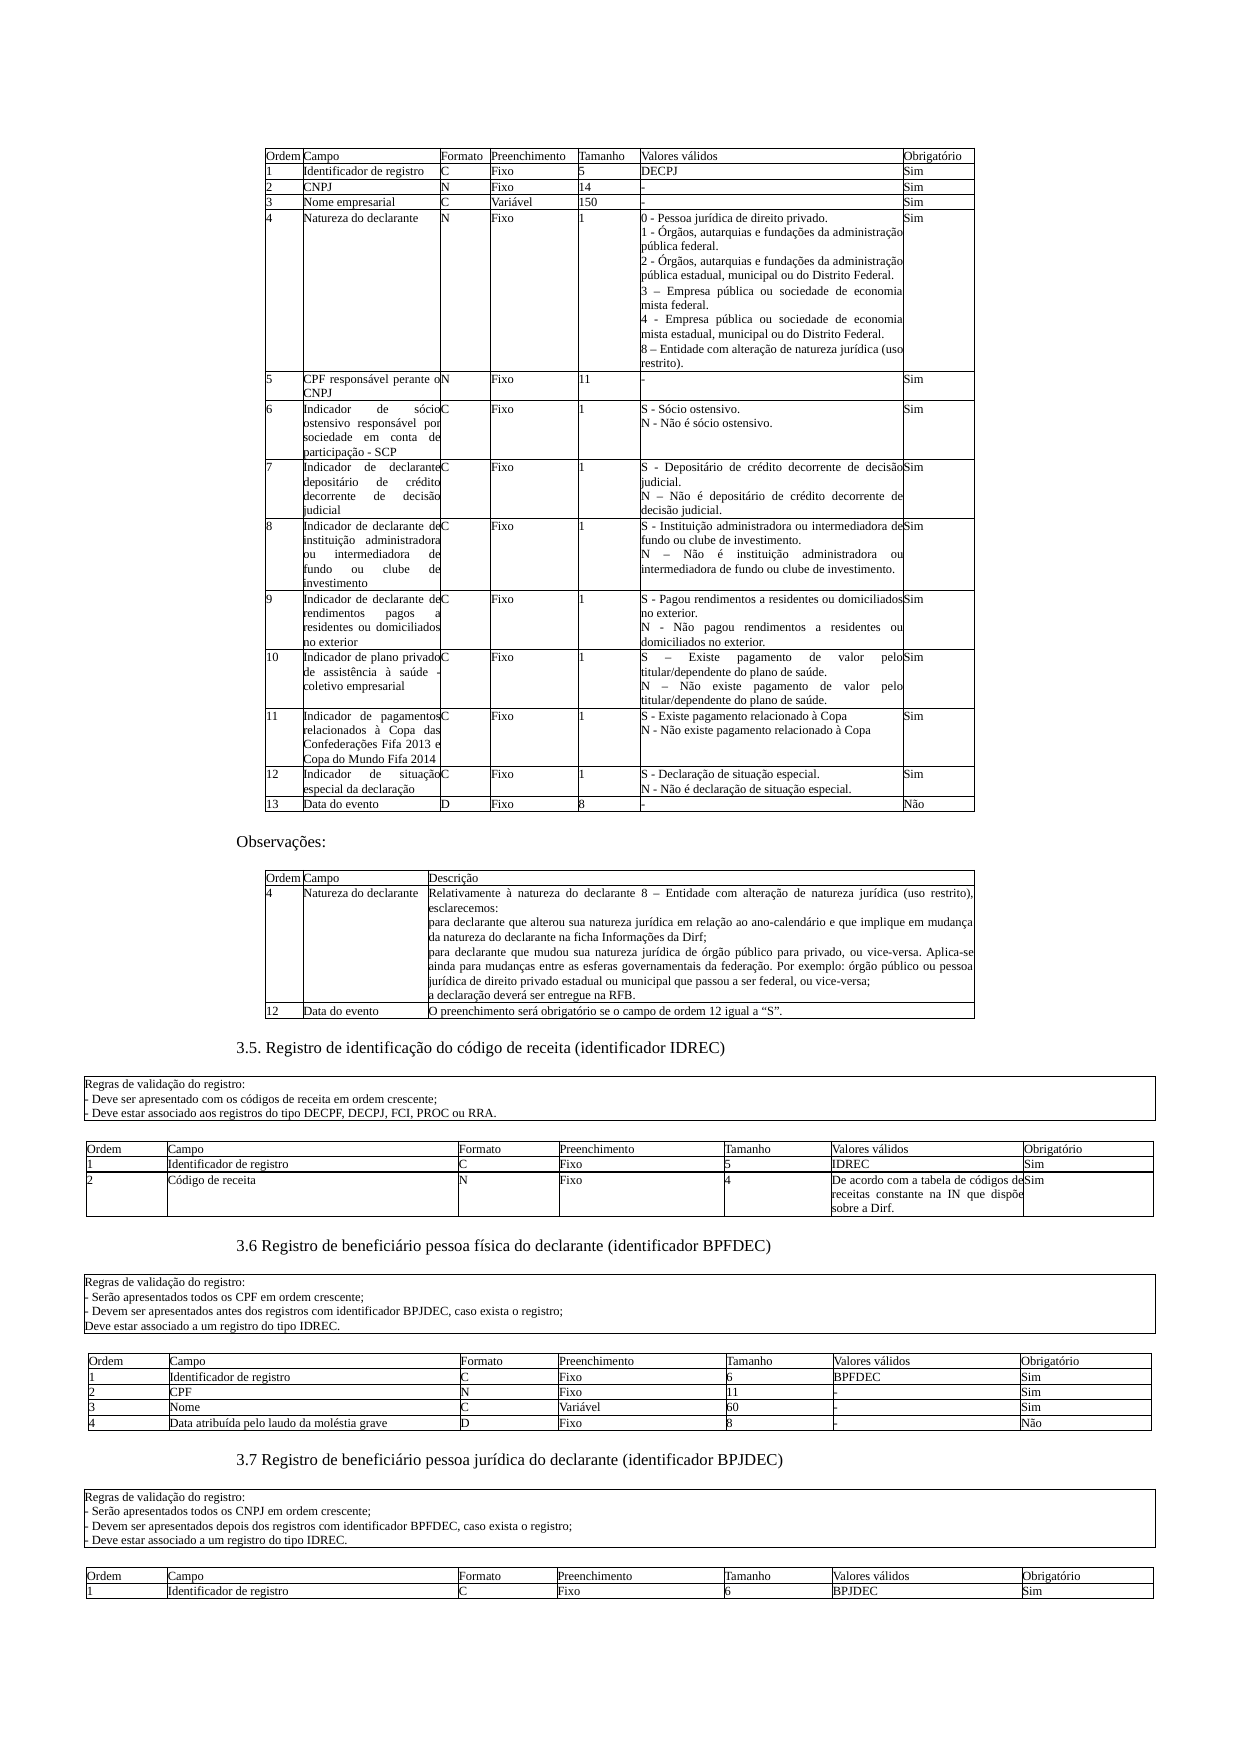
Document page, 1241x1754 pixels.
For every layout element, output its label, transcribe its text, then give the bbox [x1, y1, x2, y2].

table_cell Identificador de registro [170, 1369, 460, 1384]
table_header Campo [304, 149, 440, 163]
table_cell BPJDEC [833, 1584, 1022, 1598]
table_cell 6 [266, 401, 303, 459]
table_cell Sim [904, 650, 974, 707]
table_cell 8 – Entidade com alteração de natureza jurídica (uso restrito). [641, 341, 903, 371]
table_cell Fixo [491, 372, 578, 400]
table_header Tamanho [727, 1354, 833, 1368]
table_cell 1 [579, 709, 640, 766]
table_cell Natureza do declarante [304, 210, 440, 371]
table_cell Fixo [559, 1416, 726, 1430]
table_cell 1 [266, 164, 303, 178]
table_cell 8 [727, 1416, 833, 1430]
table_cell C [441, 519, 490, 590]
table_cell Natureza do declarante [304, 886, 428, 1002]
table_cell Sim [904, 372, 974, 400]
table_cell 60 [727, 1400, 833, 1414]
table_cell Fixo [491, 401, 578, 459]
table_header Campo [168, 1568, 458, 1583]
table_cell C [441, 164, 490, 178]
table_cell Fixo [559, 1385, 726, 1399]
table_header Formato [441, 149, 490, 163]
table_cell 4 [89, 1416, 169, 1430]
table_cell Fixo [560, 1173, 724, 1216]
table_cell Sim [904, 591, 974, 649]
table_cell C [441, 195, 490, 209]
table_cell 0 - Pessoa jurídica de direito privado. 1 - Órgãos, autarquias e fundações da administração pública federal. 2 - Órgãos, autarquias e fundações da administração pública estadual, municipal ou do Distrito Federal. [641, 210, 903, 282]
table_cell 1 [579, 401, 640, 459]
table_cell 4 [266, 210, 303, 371]
table_header Preenchimento [558, 1568, 724, 1583]
table_cell 9 [266, 591, 303, 649]
table_cell 1 [579, 519, 640, 590]
table_cell Fixo [560, 1157, 724, 1171]
table_cell Data atribuída pelo laudo da moléstia grave [170, 1416, 460, 1430]
table_cell Indicador de situação especial da declaração [304, 767, 440, 796]
table_cell 3 [89, 1400, 169, 1414]
table_cell CPF [170, 1385, 460, 1399]
table_cell Fixo [491, 797, 578, 811]
table_header Ordem [87, 1142, 167, 1156]
table_cell Fixo [491, 180, 578, 194]
table_cell C [459, 1584, 557, 1598]
table_cell 12 [266, 767, 303, 796]
table_header Tamanho [725, 1142, 831, 1156]
table_cell IDREC [832, 1157, 1023, 1171]
table_header Obrigatório [1023, 1568, 1153, 1583]
table_header Formato [459, 1142, 559, 1156]
table_header Regras de validação do registro: - Serão apresentados todos os CNPJ em ordem crescente; - Devem ser apresentados depois dos registros com identificador BPFDEC, caso exista o registro; - Deve estar associado a um registro do tipo IDREC. [85, 1490, 1155, 1547]
table_cell CPF responsável perante o CNPJ [304, 372, 440, 400]
table_cell 10 [266, 650, 303, 707]
table_cell N [459, 1173, 559, 1216]
table_cell Indicador de declarante de instituição administradora ou intermediadora de fundo ou clube de investimento [304, 519, 440, 590]
text 3.5. Registro de identificação do código de receita (identificador IDREC) [177, 1038, 1063, 1057]
table_header Ordem [266, 149, 303, 163]
table_cell 4 [725, 1173, 831, 1216]
table_cell Sim [1024, 1173, 1153, 1216]
table_cell - [641, 797, 903, 811]
table_header Ordem [87, 1568, 167, 1583]
table_cell 1 [579, 591, 640, 649]
table_cell CNPJ [304, 180, 440, 194]
table_cell 150 [579, 195, 640, 209]
table_header Tamanho [579, 149, 640, 163]
table_cell 1 [89, 1369, 169, 1384]
table_cell D [441, 797, 490, 811]
table_cell para declarante que mudou sua natureza jurídica de órgão público para privado, ou vice-versa. Aplica-se ainda para mudanças entre as esferas governamentais da federação. Por exemplo: órgão público ou pessoa jurídica de direito privado estadual ou municipal que passou a ser federal, ou vice-versa; a declaração deverá ser entregue na RFB. [429, 944, 974, 1002]
table_cell 3 – Empresa pública ou sociedade de economia mista federal. 4 - Empresa pública ou sociedade de economia mista estadual, municipal ou do Distrito Federal. [641, 282, 903, 341]
table_header Descrição [429, 871, 974, 885]
table_cell 1 [579, 460, 640, 517]
table_cell Não [904, 797, 974, 811]
table_cell S - Sócio ostensivo. N - Não é sócio ostensivo. [641, 401, 903, 459]
table_cell - [834, 1385, 1020, 1399]
table_cell Indicador de sócio ostensivo responsável por sociedade em conta de participação - SCP [304, 401, 440, 459]
table_header Ordem [266, 871, 303, 885]
table_cell 8 [579, 797, 640, 811]
table_cell N [441, 180, 490, 194]
table_cell Sim [904, 164, 974, 178]
table_cell Sim [904, 210, 974, 371]
table_cell Indicador de declarante de rendimentos pagos a residentes ou domiciliados no exterior [304, 591, 440, 649]
table_header Regras de validação do registro: - Serão apresentados todos os CPF em ordem crescente; - Devem ser apresentados antes dos registros com identificador BPJDEC, caso exista o registro; Deve estar associado a um registro do tipo IDREC. [85, 1275, 1155, 1333]
table_cell - [834, 1400, 1020, 1414]
table_header Obrigatório [1024, 1142, 1153, 1156]
table_cell - [641, 195, 903, 209]
table_cell 5 [725, 1157, 831, 1171]
table_header Ordem [89, 1354, 169, 1368]
table_cell C [441, 709, 490, 766]
table_cell Sim [904, 460, 974, 517]
table_cell 7 [266, 460, 303, 517]
table_cell Indicador de plano privado de assistência à saúde - coletivo empresarial [304, 650, 440, 707]
table_cell O preenchimento será obrigatório se o campo de ordem 12 igual a “S”. [429, 1003, 974, 1018]
table_cell 2 [87, 1173, 167, 1216]
table_cell Sim [904, 401, 974, 459]
table_cell C [461, 1400, 558, 1414]
table_cell 11 [579, 372, 640, 400]
table_cell Sim [1021, 1385, 1151, 1399]
table_cell De acordo com a tabela de códigos de receitas constante na IN que dispõe sobre a Dirf. [832, 1173, 1023, 1216]
table_cell 1 [87, 1584, 167, 1598]
table_cell C [441, 650, 490, 707]
table_header Valores válidos [641, 149, 903, 163]
table_cell Sim [1021, 1400, 1151, 1414]
table_cell Variável [559, 1400, 726, 1414]
table_header Obrigatório [904, 149, 974, 163]
table_cell 14 [579, 180, 640, 194]
text 3.7 Registro de beneficiário pessoa jurídica do declarante (identificador BPJDEC) [177, 1450, 1063, 1469]
text 3.6 Registro de beneficiário pessoa física do declarante (identificador BPFDEC) [177, 1236, 1063, 1255]
table_cell 13 [266, 797, 303, 811]
table_cell BPFDEC [834, 1369, 1020, 1384]
table_cell Sim [904, 767, 974, 796]
table_header Tamanho [725, 1568, 832, 1583]
table_cell 5 [266, 372, 303, 400]
table_header Valores válidos [832, 1142, 1023, 1156]
table_cell Identificador de registro [304, 164, 440, 178]
table_cell Fixo [491, 650, 578, 707]
table_header Campo [304, 871, 428, 885]
table_cell 1 [579, 767, 640, 796]
table_cell S - Existe pagamento relacionado à Copa N - Não existe pagamento relacionado à Copa [641, 709, 903, 766]
table_cell Fixo [491, 591, 578, 649]
table_cell 3 [266, 195, 303, 209]
table_cell Fixo [558, 1584, 724, 1598]
table_cell Nome [170, 1400, 460, 1414]
table_cell Fixo [559, 1369, 726, 1384]
table_header Regras de validação do registro: - Deve ser apresentado com os códigos de receita em ordem crescente; - Deve estar associado aos registros do tipo DECPF, DECPJ, FCI, PROC ou RRA. [85, 1077, 1155, 1120]
table_cell Não [1021, 1416, 1151, 1430]
table_header Formato [459, 1568, 557, 1583]
table_cell N [461, 1385, 558, 1399]
table_cell 4 [266, 886, 303, 1002]
table_cell 1 [579, 650, 640, 707]
table_cell - [641, 372, 903, 400]
table_cell Fixo [491, 164, 578, 178]
table_cell 2 [89, 1385, 169, 1399]
table_cell Fixo [491, 460, 578, 517]
table_cell Sim [904, 195, 974, 209]
table_cell C [441, 591, 490, 649]
table_header Formato [461, 1354, 558, 1368]
table_cell - [834, 1416, 1020, 1430]
table_cell DECPJ [641, 164, 903, 178]
table_cell 12 [266, 1003, 303, 1018]
table_cell 11 [727, 1385, 833, 1399]
table_cell Fixo [491, 767, 578, 796]
table_header Valores válidos [833, 1568, 1022, 1583]
table_cell Nome empresarial [304, 195, 440, 209]
table_cell C [441, 460, 490, 517]
table_header Campo [168, 1142, 458, 1156]
table_cell Variável [491, 195, 578, 209]
table_cell Data do evento [304, 1003, 428, 1018]
table_cell S - Pagou rendimentos a residentes ou domiciliados no exterior. N - Não pagou rendimentos a residentes ou domiciliados no exterior. [641, 591, 903, 649]
table_cell - [641, 180, 903, 194]
table_cell Indicador de pagamentos relacionados à Copa das Confederações Fifa 2013 e Copa do Mundo Fifa 2014 [304, 709, 440, 766]
table_cell Sim [1024, 1157, 1153, 1171]
table_cell S - Declaração de situação especial. N - Não é declaração de situação especial. [641, 767, 903, 796]
text Observações: [177, 831, 1063, 851]
table_cell S - Instituição administradora ou intermediadora de fundo ou clube de investimento. N – Não é instituição administradora ou intermediadora de fundo ou clube de investimento. [641, 519, 903, 590]
table_cell Data do evento [304, 797, 440, 811]
table_cell Fixo [491, 519, 578, 590]
table_cell C [441, 401, 490, 459]
table_cell Fixo [491, 709, 578, 766]
table_cell Identificador de registro [168, 1157, 458, 1171]
table_cell 8 [266, 519, 303, 590]
table_header Preenchimento [560, 1142, 724, 1156]
table_cell Sim [1023, 1584, 1153, 1598]
table_cell D [461, 1416, 558, 1430]
table_cell Sim [1021, 1369, 1151, 1384]
table_header Campo [170, 1354, 460, 1368]
table_cell S - Depositário de crédito decorrente de decisão judicial. N – Não é depositário de crédito decorrente de decisão judicial. [641, 460, 903, 517]
table_header Preenchimento [491, 149, 578, 163]
table_cell S – Existe pagamento de valor pelo titular/dependente do plano de saúde. N – Não existe pagamento de valor pelo titular/dependente do plano de saúde. [641, 650, 903, 707]
table_cell Identificador de registro [168, 1584, 458, 1598]
table_cell 1 [579, 210, 640, 371]
table_header Preenchimento [559, 1354, 726, 1368]
table_cell 5 [579, 164, 640, 178]
table_cell C [441, 767, 490, 796]
table_cell 11 [266, 709, 303, 766]
table_cell Relativamente à natureza do declarante 8 – Entidade com alteração de natureza jurídica (uso restrito), esclarecemos: para declarante que alterou sua natureza jurídica em relação ao ano-calendário e que implique em mudança da natureza do declarante na ficha Informações da Dirf; [429, 886, 974, 944]
table_cell Código de receita [168, 1173, 458, 1216]
table_cell 6 [725, 1584, 832, 1598]
table_header Obrigatório [1021, 1354, 1151, 1368]
table_cell C [459, 1157, 559, 1171]
table_cell C [461, 1369, 558, 1384]
table_cell Sim [904, 519, 974, 590]
table_cell Sim [904, 180, 974, 194]
table_header Valores válidos [834, 1354, 1020, 1368]
table_cell 2 [266, 180, 303, 194]
table_cell N [441, 210, 490, 371]
table_cell Fixo [491, 210, 578, 371]
table_cell 6 [727, 1369, 833, 1384]
table_cell N [441, 372, 490, 400]
table_cell Indicador de declarante depositário de crédito decorrente de decisão judicial [304, 460, 440, 517]
table_cell 1 [87, 1157, 167, 1171]
table_cell Sim [904, 709, 974, 766]
